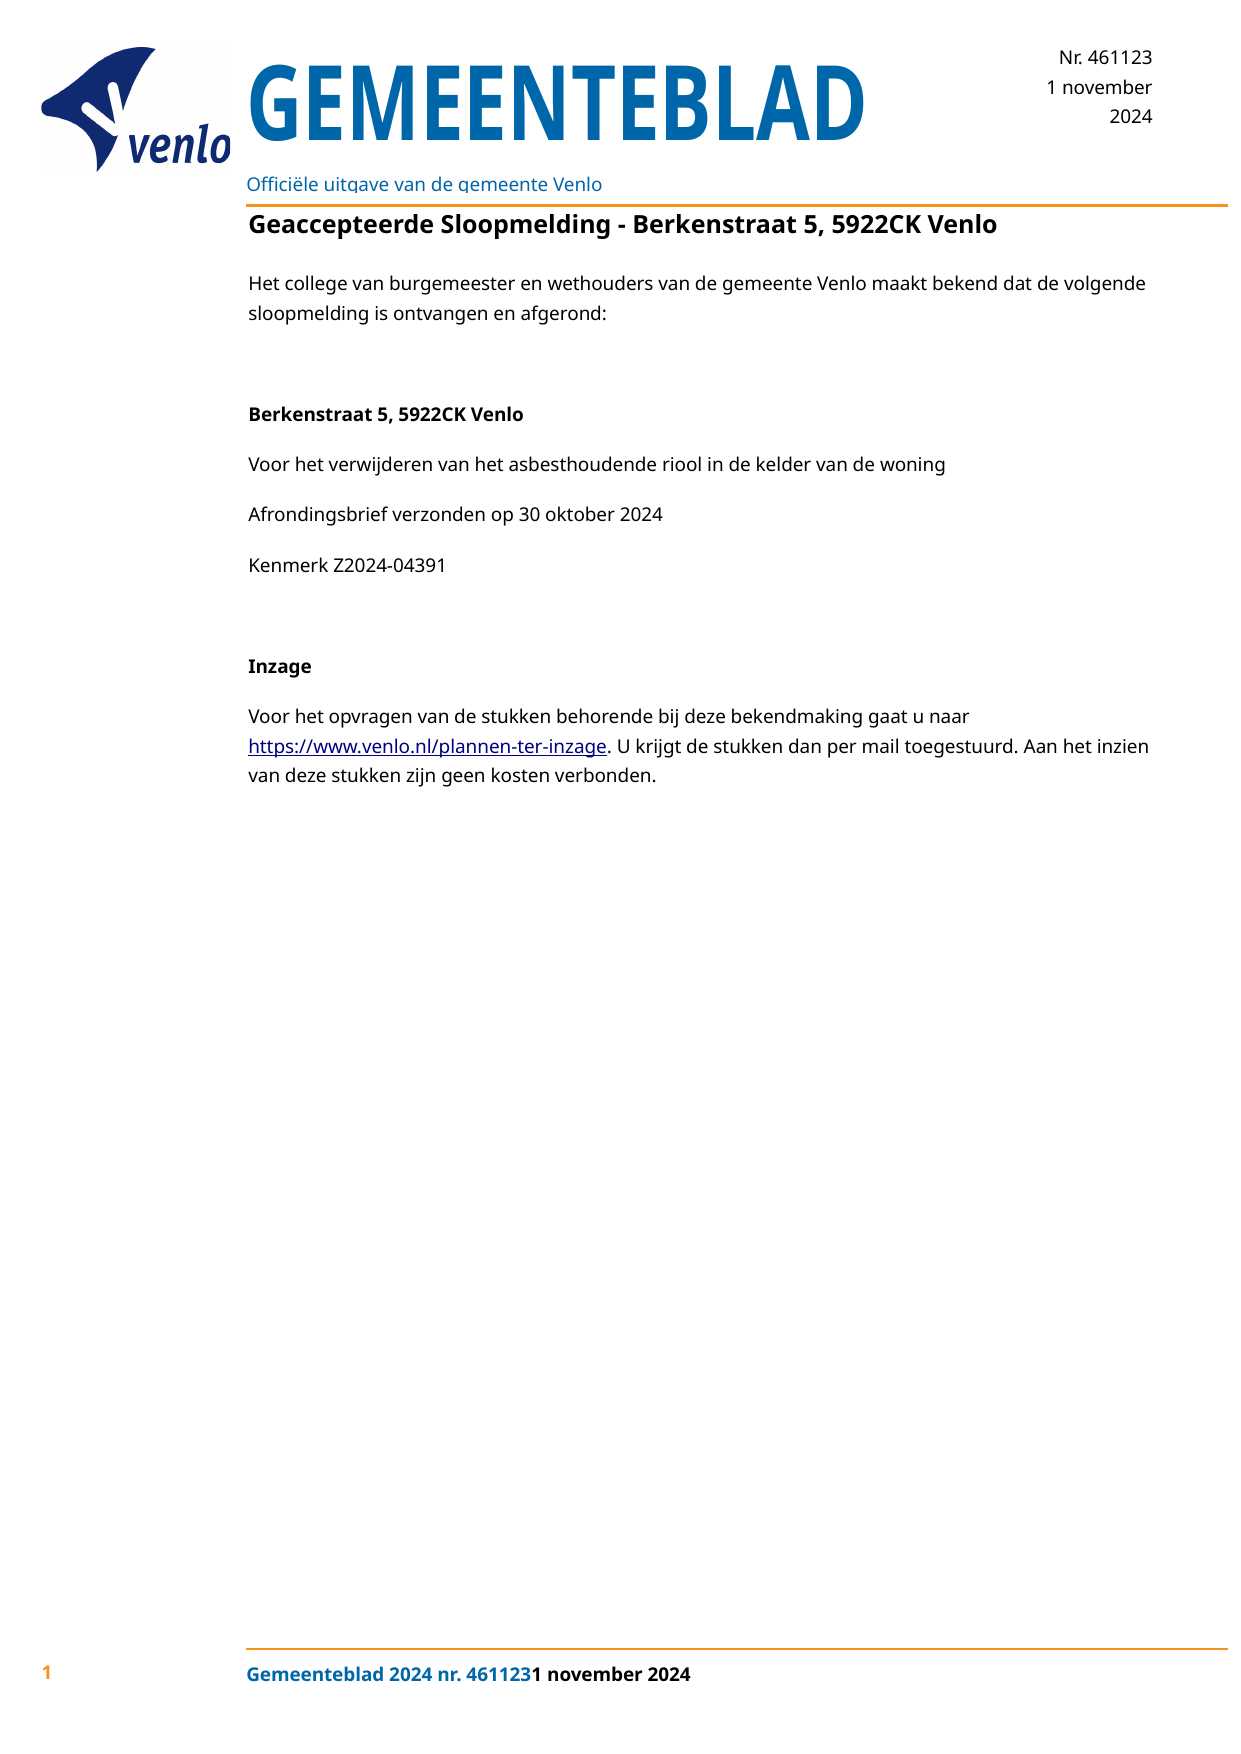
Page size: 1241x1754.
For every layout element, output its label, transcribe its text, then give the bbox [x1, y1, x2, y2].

text Geaccepteerde Sloopmelding - Berkenstraat 5, 5922CK Venlo [248, 207, 1152, 241]
picture [41, 47, 231, 172]
text Kenmerk Z2024-04391 [248, 552, 1152, 578]
text Voor het opvragen van de stukken behorende bij deze bekendmaking gaat u naar https://www.venlo.nl/plannen-ter-inzage. U krijgt de stukken dan per mail toegestuurd. Aan het inzien van deze stukken zijn geen kosten verbonden. [248, 703, 1152, 788]
text Afrondingsbrief verzonden op 30 oktober 2024 [248, 502, 1152, 527]
text Voor het verwijderen van het asbesthoudende riool in de kelder van de woning [248, 451, 1152, 477]
text Het college van burgemeester en wethouders van de gemeente Venlo maakt bekend dat de volgende sloopmelding is ontvangen en afgerond: [248, 270, 1152, 326]
text Berkenstraat 5, 5922CK Venlo [248, 401, 1152, 426]
text Inzage [248, 653, 1152, 678]
